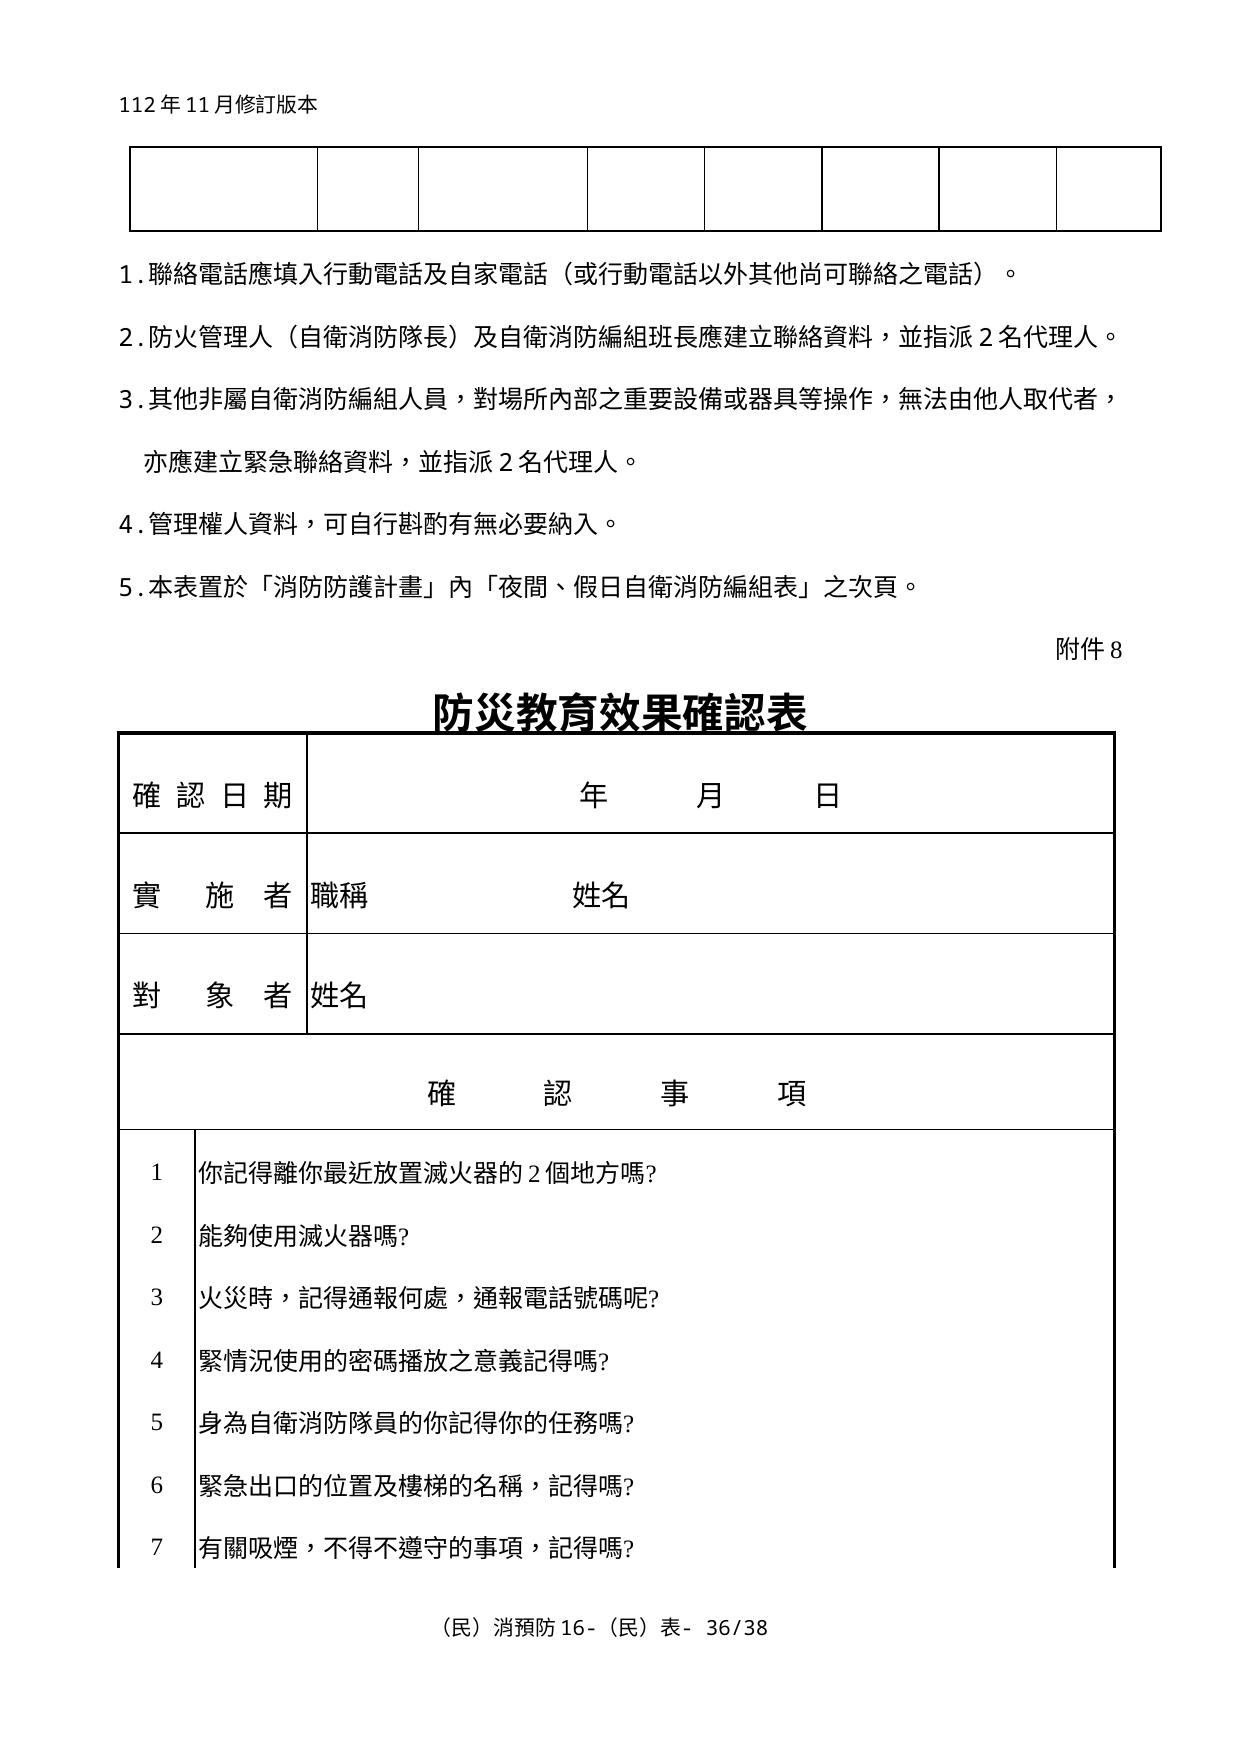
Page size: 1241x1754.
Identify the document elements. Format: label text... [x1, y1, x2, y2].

table_cell 身為自衛消防隊員的你記得你的任務嗎? [196, 1380, 1113, 1442]
table_cell [940, 148, 1056, 230]
table_cell 6 [120, 1443, 194, 1505]
table_header 確 認 日 期 [120, 735, 306, 832]
table_cell 4 [120, 1318, 194, 1380]
table_cell 你記得離你最近放置滅火器的2個地方嗎? [196, 1130, 1113, 1192]
table_cell 緊情況使用的密碼播放之意義記得嗎? [196, 1318, 1113, 1380]
table_cell 有關吸煙，不得不遵守的事項，記得嗎? [196, 1505, 1113, 1567]
table_cell [131, 148, 317, 230]
table_cell 7 [120, 1505, 194, 1567]
text 5.本表置於「消防防護計畫」內「夜間、假日自衛消防編組表」之次頁。 [118, 544, 1122, 606]
text 3.其他非屬自衛消防編組人員，對場所內部之重要設備或器具等操作，無法由他人取代者，亦應建立緊急聯絡資料，並指派2名代理人。 [118, 356, 1122, 481]
table_cell [705, 148, 821, 230]
table_cell 能夠使用滅火器嗎? [196, 1193, 1113, 1255]
table_cell 1 [120, 1130, 194, 1192]
table_cell 5 [120, 1380, 194, 1442]
table_cell 2 [120, 1193, 194, 1255]
table_header 年 月 日 [308, 735, 1113, 832]
table_cell 姓名 [308, 934, 1113, 1033]
table_cell 火災時，記得通報何處，通報電話號碼呢? [196, 1255, 1113, 1317]
table_cell [823, 148, 938, 230]
table_cell 實 施 者 [120, 834, 306, 932]
table_cell 職稱 姓名 [308, 834, 1113, 932]
table_cell 緊急出口的位置及樓梯的名稱，記得嗎? [196, 1443, 1113, 1505]
table_cell [419, 148, 587, 230]
table_cell [1057, 148, 1160, 230]
text 4.管理權人資料，可自行斟酌有無必要納入。 [118, 481, 1122, 544]
text 附件8 [118, 606, 1122, 669]
table_cell [588, 148, 704, 230]
text 2.防火管理人（自衛消防隊長）及自衛消防編組班長應建立聯絡資料，並指派2名代理人。 [118, 294, 1122, 356]
table_cell [318, 148, 418, 230]
table_cell 3 [120, 1255, 194, 1317]
table_cell 對 象 者 [120, 934, 306, 1033]
subtitle 防災教育效果確認表 [118, 669, 1122, 731]
text 1.聯絡電話應填入行動電話及自家電話（或行動電話以外其他尚可聯絡之電話）。 [118, 231, 1122, 294]
table_cell 確 認 事 項 [120, 1035, 1113, 1128]
